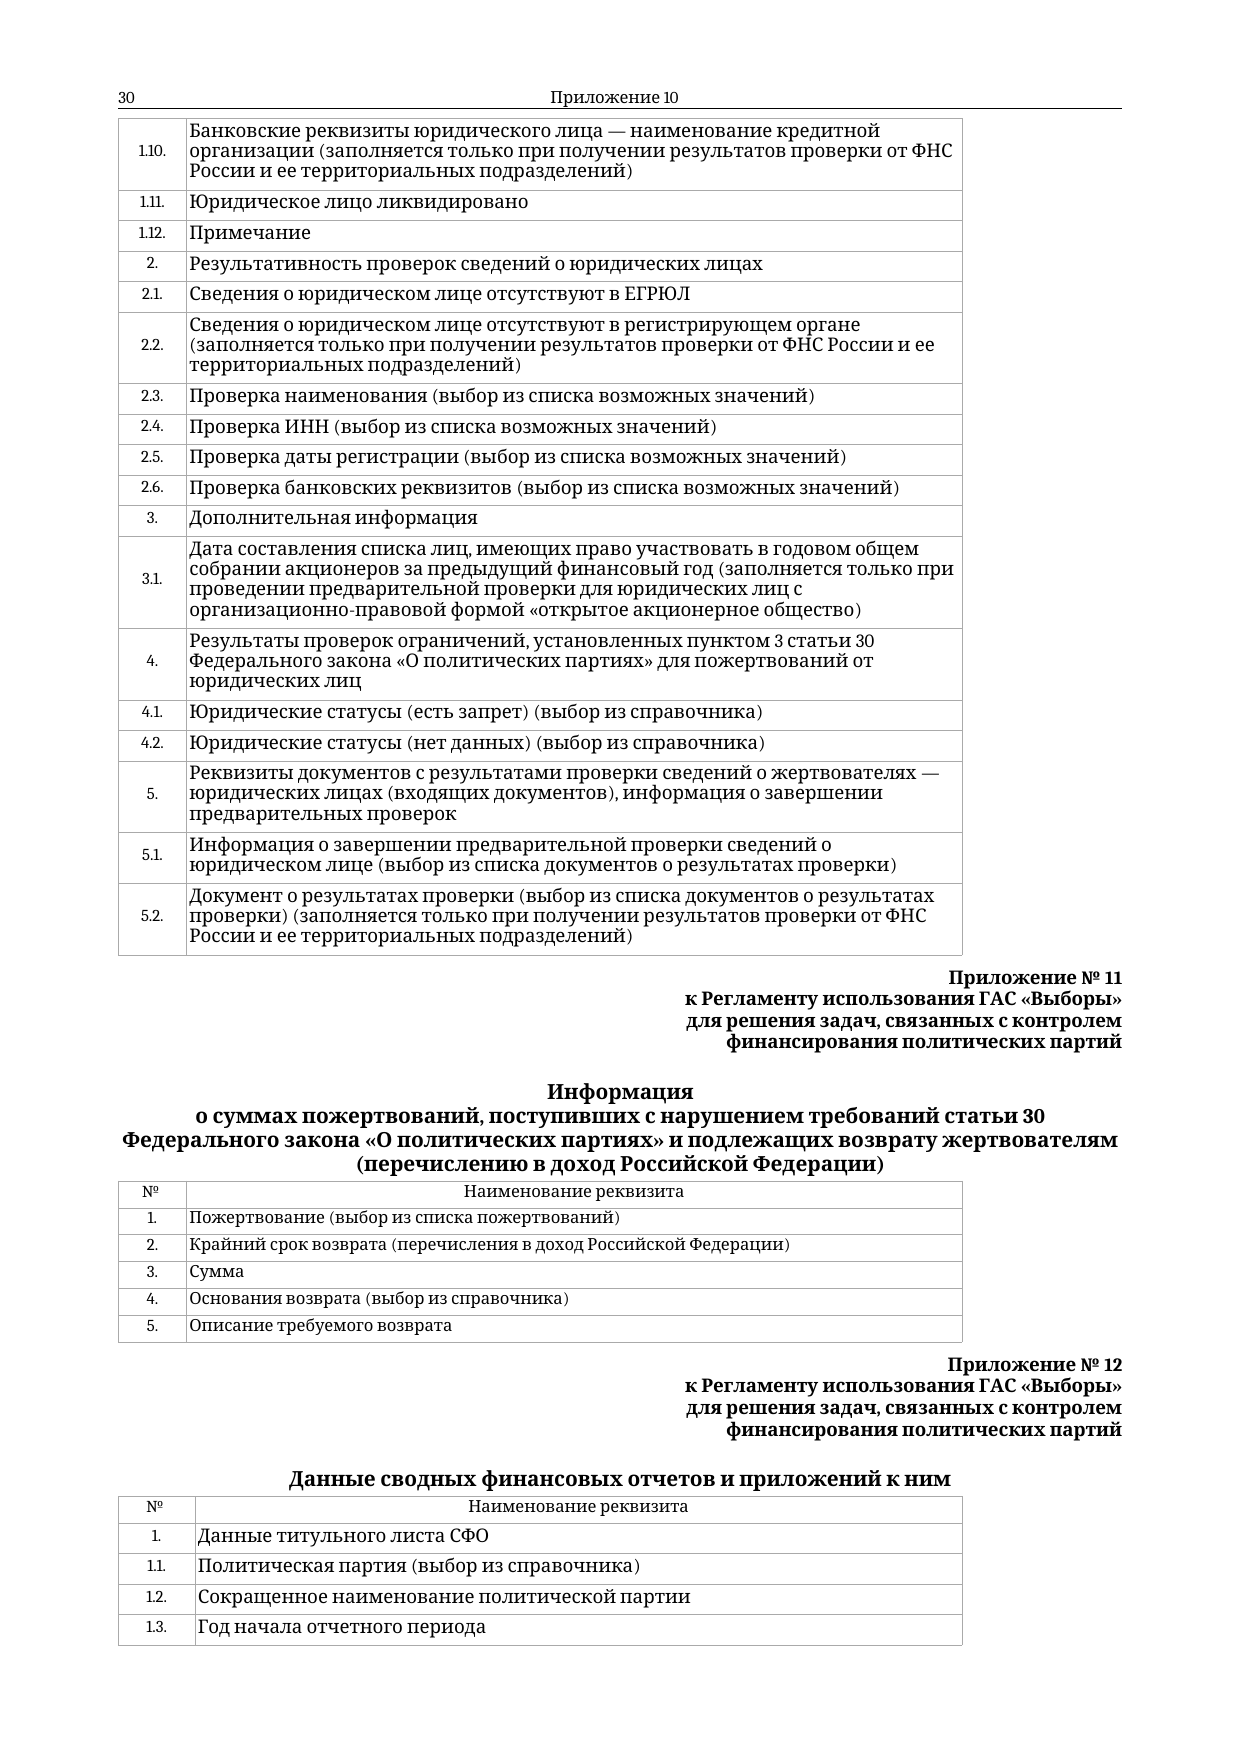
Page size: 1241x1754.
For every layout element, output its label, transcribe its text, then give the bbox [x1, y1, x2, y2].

table_cell 2. [119, 1235, 186, 1261]
table_cell Проверка наименования (выбор из списка возможных значений) [187, 384, 962, 414]
table_cell Пожертвование (выбор из списка пожертвований) [187, 1209, 962, 1234]
table_cell 3. [119, 506, 186, 536]
table_cell 2.4. [119, 415, 186, 444]
table_cell 1.11. [119, 191, 186, 220]
text Приложение № 11 к Регламенту использования ГАС «Выборы» для решения задач, связанных с контролем финансирования политических партий [118, 967, 1122, 1053]
table_cell 5.2. [119, 884, 186, 955]
table_cell Юридическое лицо ликвидировано [187, 191, 962, 220]
table_cell Сокращенное наименование политической партии [196, 1585, 962, 1614]
table_header № [119, 1497, 195, 1523]
table_cell 4. [119, 1289, 186, 1315]
table_cell Год начала отчетного периода [196, 1615, 962, 1645]
table_cell Юридические статусы (есть запрет) (выбор из справочника) [187, 701, 962, 730]
table_cell Сумма [187, 1262, 962, 1288]
table_cell 2.1. [119, 282, 186, 312]
table_cell 2. [119, 252, 186, 281]
table_cell 1. [119, 1524, 195, 1553]
table_cell 3. [119, 1262, 186, 1288]
table_cell 2.6. [119, 476, 186, 505]
table_cell Результативность проверок сведений о юридических лицах [187, 252, 962, 281]
table_cell 5.1. [119, 833, 186, 883]
table_cell Примечание [187, 221, 962, 251]
table_cell 4. [119, 629, 186, 699]
table_cell Проверка даты регистрации (выбор из списка возможных значений) [187, 445, 962, 475]
table_cell 4.1. [119, 701, 186, 730]
table_cell 5. [119, 1316, 186, 1342]
table_cell Документ о результатах проверки (выбор из списка документов о результатах проверки) (заполняется только при получении результатов проверки от ФНС России и ее территориальных подразделений) [187, 884, 962, 955]
table_cell Дата составления списка лиц, имеющих право участвовать в годовом общем собрании акционеров за предыдущий финансовый год (заполняется только при проведении предварительной проверки для юридических лиц с организационно-правовой формой «открытое акционерное общество) [187, 537, 962, 628]
table_cell Проверка банковских реквизитов (выбор из списка возможных значений) [187, 476, 962, 505]
table_cell Сведения о юридическом лице отсутствуют в ЕГРЮЛ [187, 282, 962, 312]
table_cell 3.1. [119, 537, 186, 628]
table_cell 1. [119, 1209, 186, 1234]
table_cell Банковские реквизиты юридического лица — наименование кредитной организации (заполняется только при получении результатов проверки от ФНС России и ее территориальных подразделений) [187, 119, 962, 189]
table_cell Данные титульного листа СФО [196, 1524, 962, 1553]
table_header Наименование реквизита [196, 1497, 962, 1523]
table_cell 1.2. [119, 1585, 195, 1614]
table_cell 2.2. [119, 313, 186, 383]
table_header Наименование реквизита [187, 1182, 962, 1207]
table_cell 2.5. [119, 445, 186, 475]
table_cell 1.1. [119, 1554, 195, 1584]
table_cell 4.2. [119, 731, 186, 761]
table_cell Сведения о юридическом лице отсутствуют в регистрирующем органе (заполняется только при получении результатов проверки от ФНС России и ее территориальных подразделений) [187, 313, 962, 383]
table_cell Описание требуемого возврата [187, 1316, 962, 1342]
table_cell Проверка ИНН (выбор из списка возможных значений) [187, 415, 962, 444]
table_cell Политическая партия (выбор из справочника) [196, 1554, 962, 1584]
subtitle Информация о суммах пожертвований, поступивших с нарушением требований статьи 30 Федерального закона «О политических партиях» и подлежащих возврату жертвователям (перечислению в доход Российской Федерации) [118, 1081, 1122, 1176]
table_cell Реквизиты документов с результатами проверки сведений о жертвователях — юридических лицах (входящих документов), информация о завершении предварительных проверок [187, 762, 962, 832]
table_header № [119, 1182, 186, 1207]
table_cell Юридические статусы (нет данных) (выбор из справочника) [187, 731, 962, 761]
table_cell 1.10. [119, 119, 186, 189]
table_cell 1.3. [119, 1615, 195, 1645]
table_cell Информация о завершении предварительной проверки сведений о юридическом лице (выбор из списка документов о результатах проверки) [187, 833, 962, 883]
table_cell Дополнительная информация [187, 506, 962, 536]
table_cell Результаты проверок ограничений, установленных пунктом 3 статьи 30 Федерального закона «О политических партиях» для пожертвований от юридических лиц [187, 629, 962, 699]
table_cell Основания возврата (выбор из справочника) [187, 1289, 962, 1315]
table_cell 1.12. [119, 221, 186, 251]
table_cell 5. [119, 762, 186, 832]
table_cell Крайний срок возврата (перечисления в доход Российской Федерации) [187, 1235, 962, 1261]
subtitle Данные сводных финансовых отчетов и приложений к ним [118, 1468, 1122, 1492]
table_cell 2.3. [119, 384, 186, 414]
text Приложение № 12 к Регламенту использования ГАС «Выборы» для решения задач, связанных с контролем финансирования политических партий [118, 1354, 1122, 1441]
